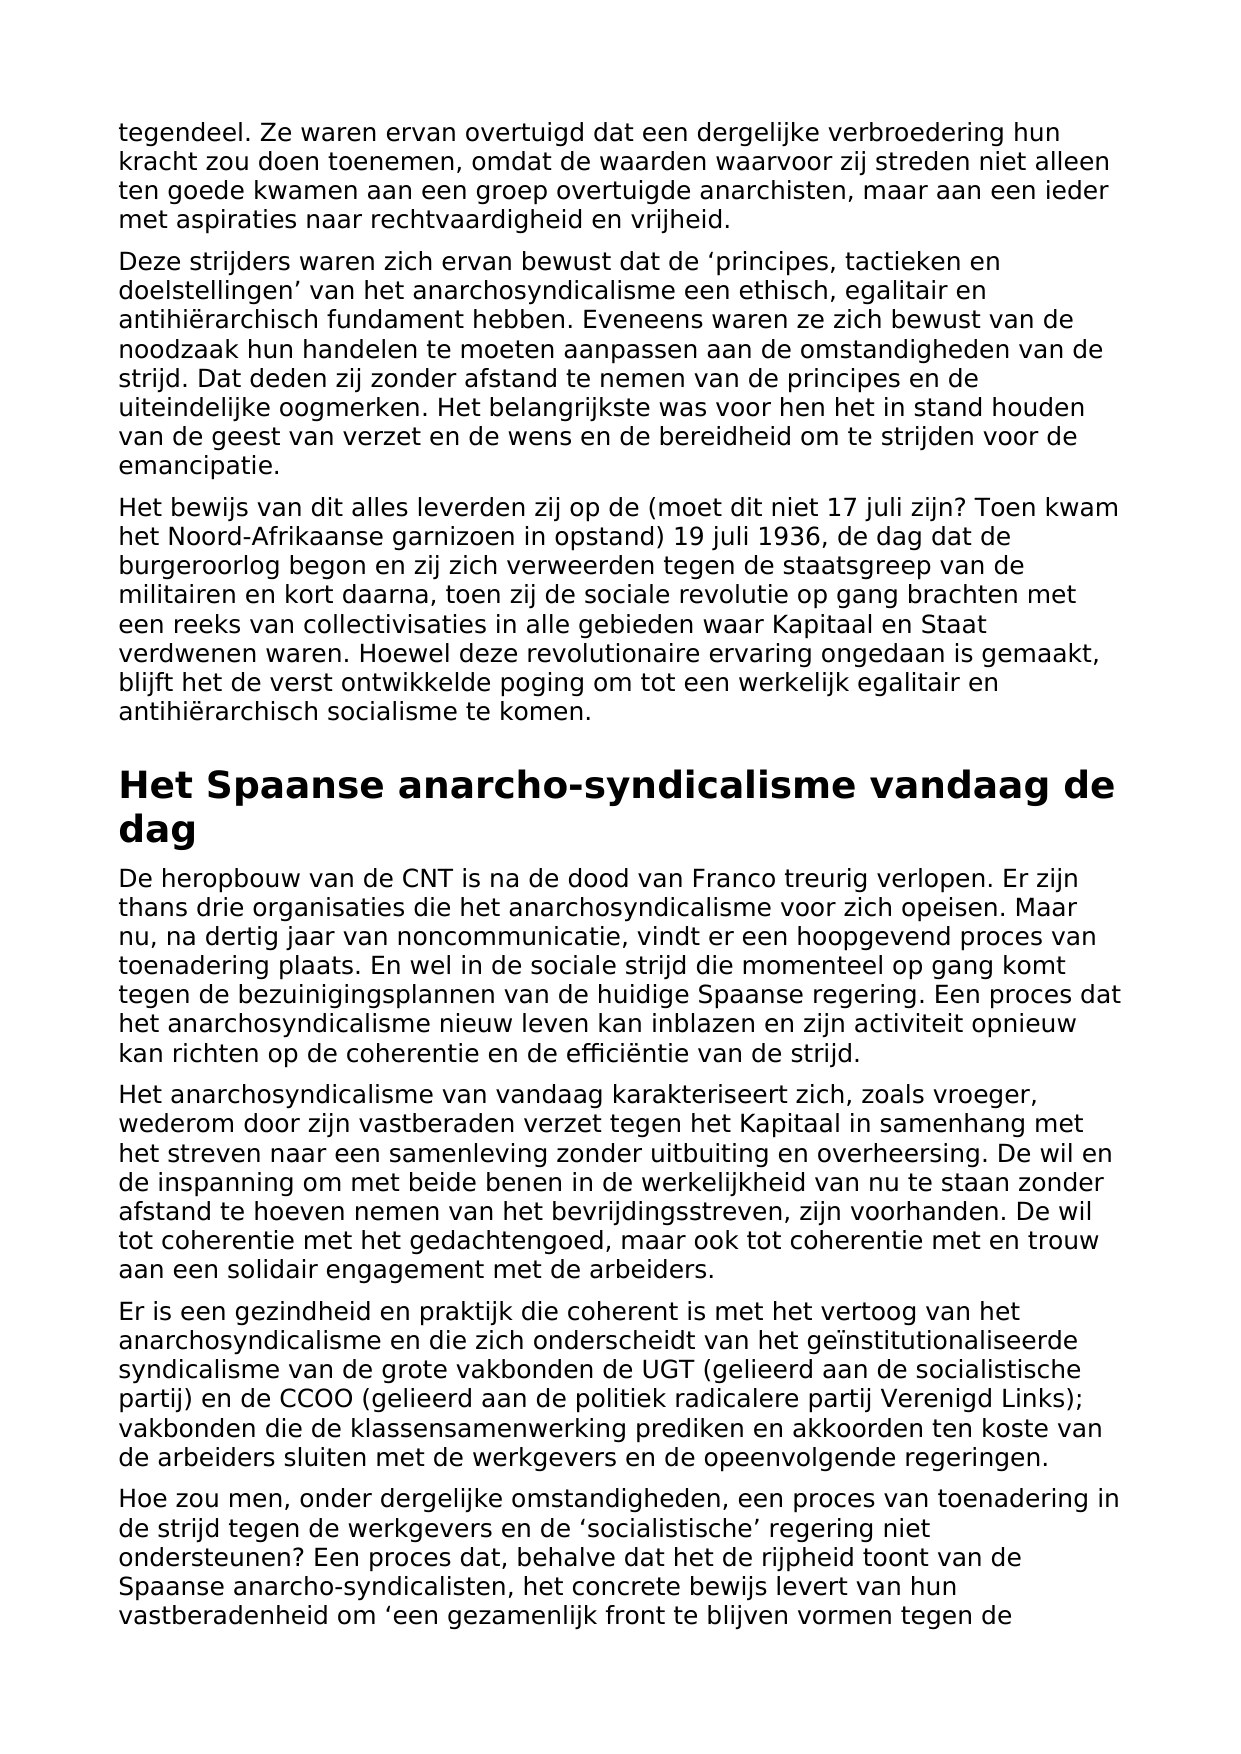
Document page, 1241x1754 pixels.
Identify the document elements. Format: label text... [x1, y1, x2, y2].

text tegendeel. Ze waren ervan overtuigd dat een dergelijke verbroedering hun kracht zou doen toenemen, omdat de waarden waarvoor zij streden niet alleen ten goede kwamen aan een groep overtuigde anarchisten, maar aan een ieder met aspiraties naar rechtvaardigheid en vrijheid. [118, 118, 1122, 235]
text Het anarchosyndicalisme van vandaag karakteriseert zich, zoals vroeger, wederom door zijn vastberaden verzet tegen het Kapitaal in samenhang met het streven naar een samenleving zonder uitbuiting en overheersing. De wil en de inspanning om met beide benen in de werkelijkheid van nu te staan zonder afstand te hoeven nemen van het bevrijdingsstreven, zijn voorhanden. De wil tot coherentie met het gedachtengoed, maar ook tot coherentie met en trouw aan een solidair engagement met de arbeiders. [118, 1080, 1122, 1284]
text Deze strijders waren zich ervan bewust dat de ‘principes, tactieken en doelstellingen’ van het anarchosyndicalisme een ethisch, egalitair en antihiërarchisch fundament hebben. Eveneens waren ze zich bewust van de noodzaak hun handelen te moeten aanpassen aan de omstandigheden van de strijd. Dat deden zij zonder afstand te nemen van de principes en de uiteindelijke oogmerken. Het belangrijkste was voor hen het in stand houden van de geest van verzet en de wens en de bereidheid om te strijden voor de emancipatie. [118, 247, 1122, 481]
text De heropbouw van de CNT is na de dood van Franco treurig verlopen. Er zijn thans drie organisaties die het anarchosyndicalisme voor zich opeisen. Maar nu, na dertig jaar van noncommunicatie, vindt er een hoopgevend proces van toenadering plaats. En wel in de sociale strijd die momenteel op gang komt tegen de bezuinigingsplannen van de huidige Spaanse regering. Een proces dat het anarchosyndicalisme nieuw leven kan inblazen en zijn activiteit opnieuw kan richten op de coherentie en de efficiëntie van de strijd. [118, 864, 1122, 1068]
text Er is een gezindheid en praktijk die coherent is met het vertoog van het anarchosyndicalisme en die zich onderscheidt van het geïnstitutionaliseerde syndicalisme van de grote vakbonden de UGT (gelieerd aan de socialistische partij) en de CCOO (gelieerd aan de politiek radicalere partij Verenigd Links); vakbonden die de klassensamenwerking prediken en akkoorden ten koste van de arbeiders sluiten met de werkgevers en de opeenvolgende regeringen. [118, 1297, 1122, 1472]
subtitle Het Spaanse anarcho-syndicalisme vandaag de dag [118, 764, 1122, 851]
text Hoe zou men, onder dergelijke omstandigheden, een proces van toenadering in de strijd tegen de werkgevers en de ‘socialistische’ regering niet ondersteunen? Een proces dat, behalve dat het de rijpheid toont van de Spaanse anarcho-syndicalisten, het concrete bewijs levert van hun vastberadenheid om ‘een gezamenlijk front te blijven vormen tegen de [118, 1484, 1122, 1630]
text Het bewijs van dit alles leverden zij op de (moet dit niet 17 juli zijn? Toen kwam het Noord-Afrikaanse garnizoen in opstand) 19 juli 1936, de dag dat de burgeroorlog begon en zij zich verweerden tegen de staatsgreep van de militairen en kort daarna, toen zij de sociale revolutie op gang brachten met een reeks van collectivisaties in alle gebieden waar Kapitaal en Staat verdwenen waren. Hoewel deze revolutionaire ervaring ongedaan is gemaakt, blijft het de verst ontwikkelde poging om tot een werkelijk egalitair en antihiërarchisch socialisme te komen. [118, 493, 1122, 726]
